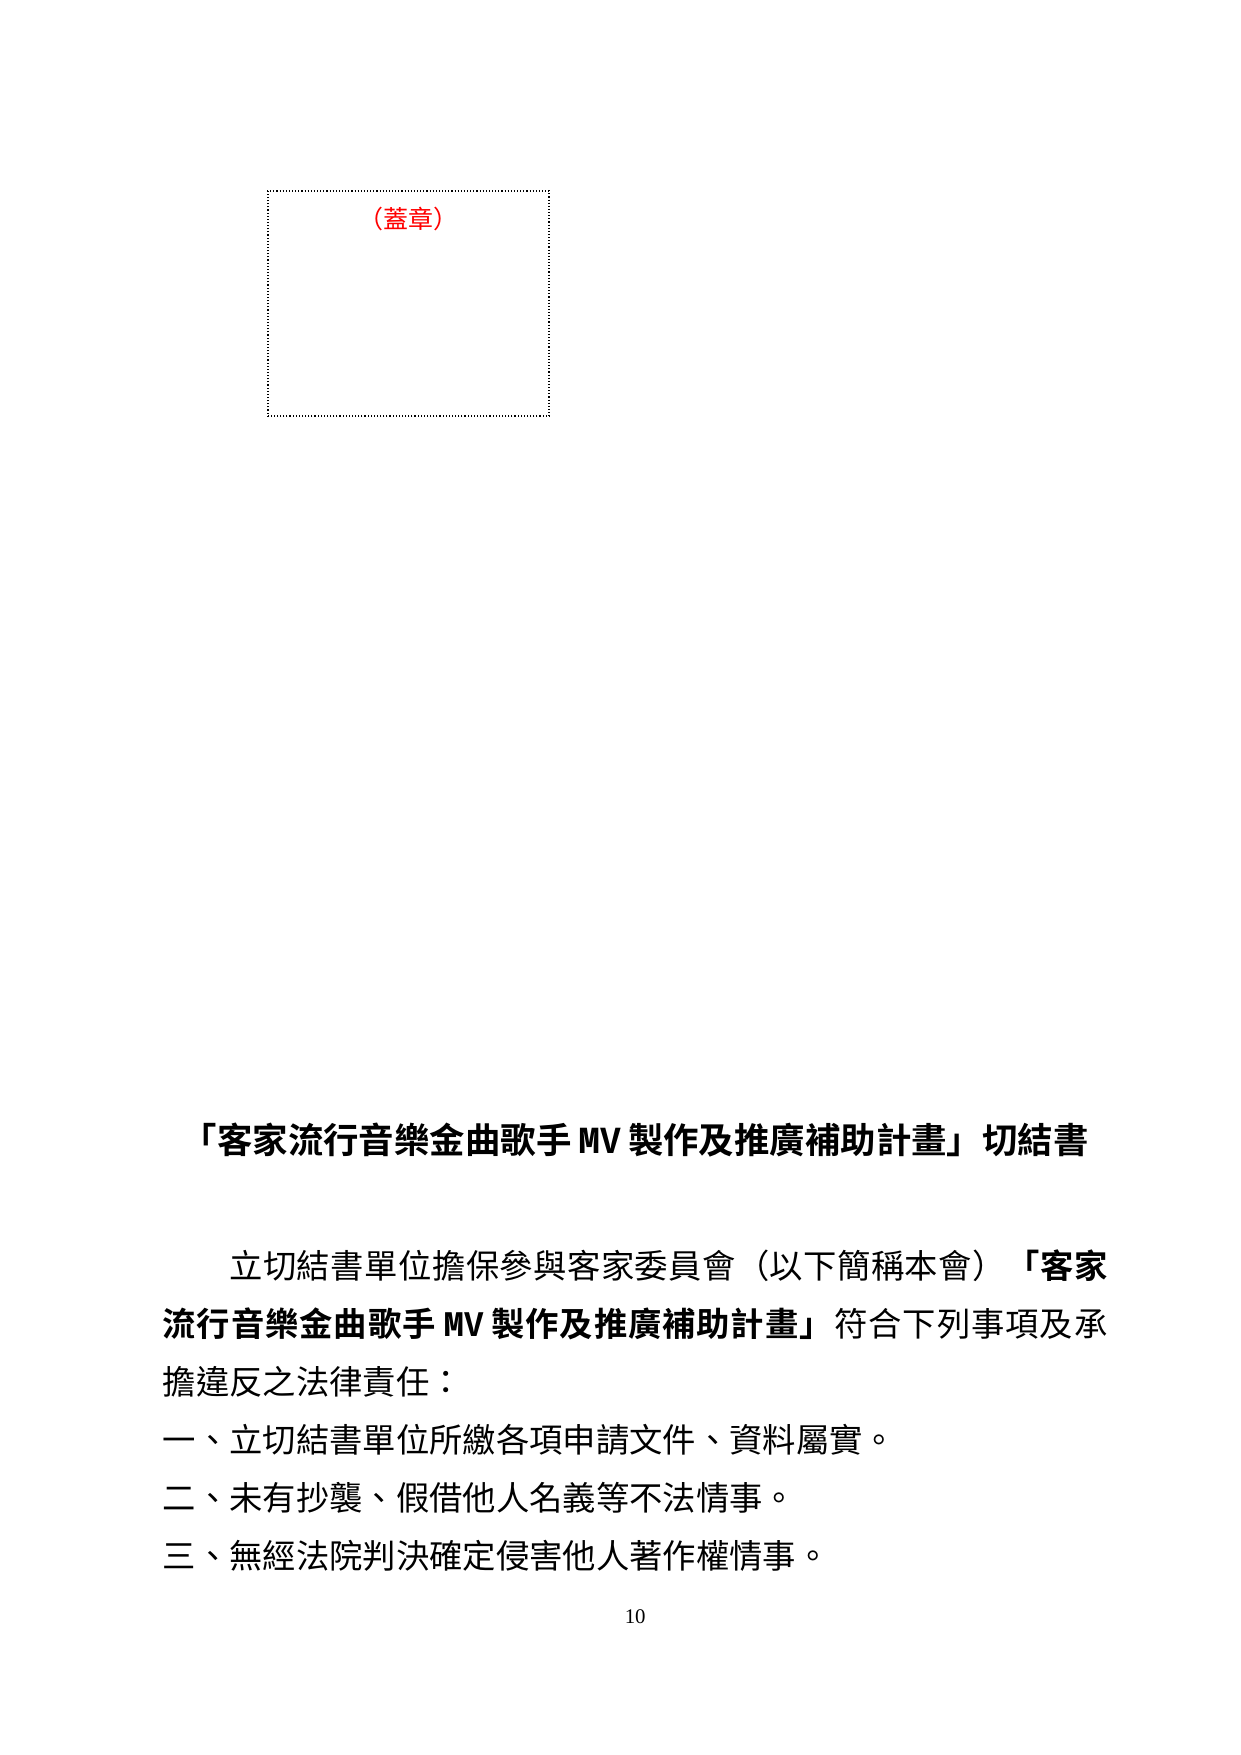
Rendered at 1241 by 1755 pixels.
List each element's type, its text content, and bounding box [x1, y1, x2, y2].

text 二、未有抄襲、假借他人名義等不法情事。 [162, 1472, 1107, 1520]
text 一、立切結書單位所繳各項申請文件、資料屬實。 [162, 1414, 1107, 1462]
text 立切結書單位擔保參與客家委員會（以下簡稱本會）「客家流行音樂金曲歌手MV製作及推廣補助計畫」符合下列事項及承擔違反之法律責任： [162, 1240, 1107, 1404]
text （蓋章） [284, 200, 533, 236]
text 三、無經法院判決確定侵害他人著作權情事。 [162, 1529, 1113, 1578]
text 「客家流行音樂金曲歌手MV製作及推廣補助計畫」切結書 [162, 1096, 1107, 1159]
